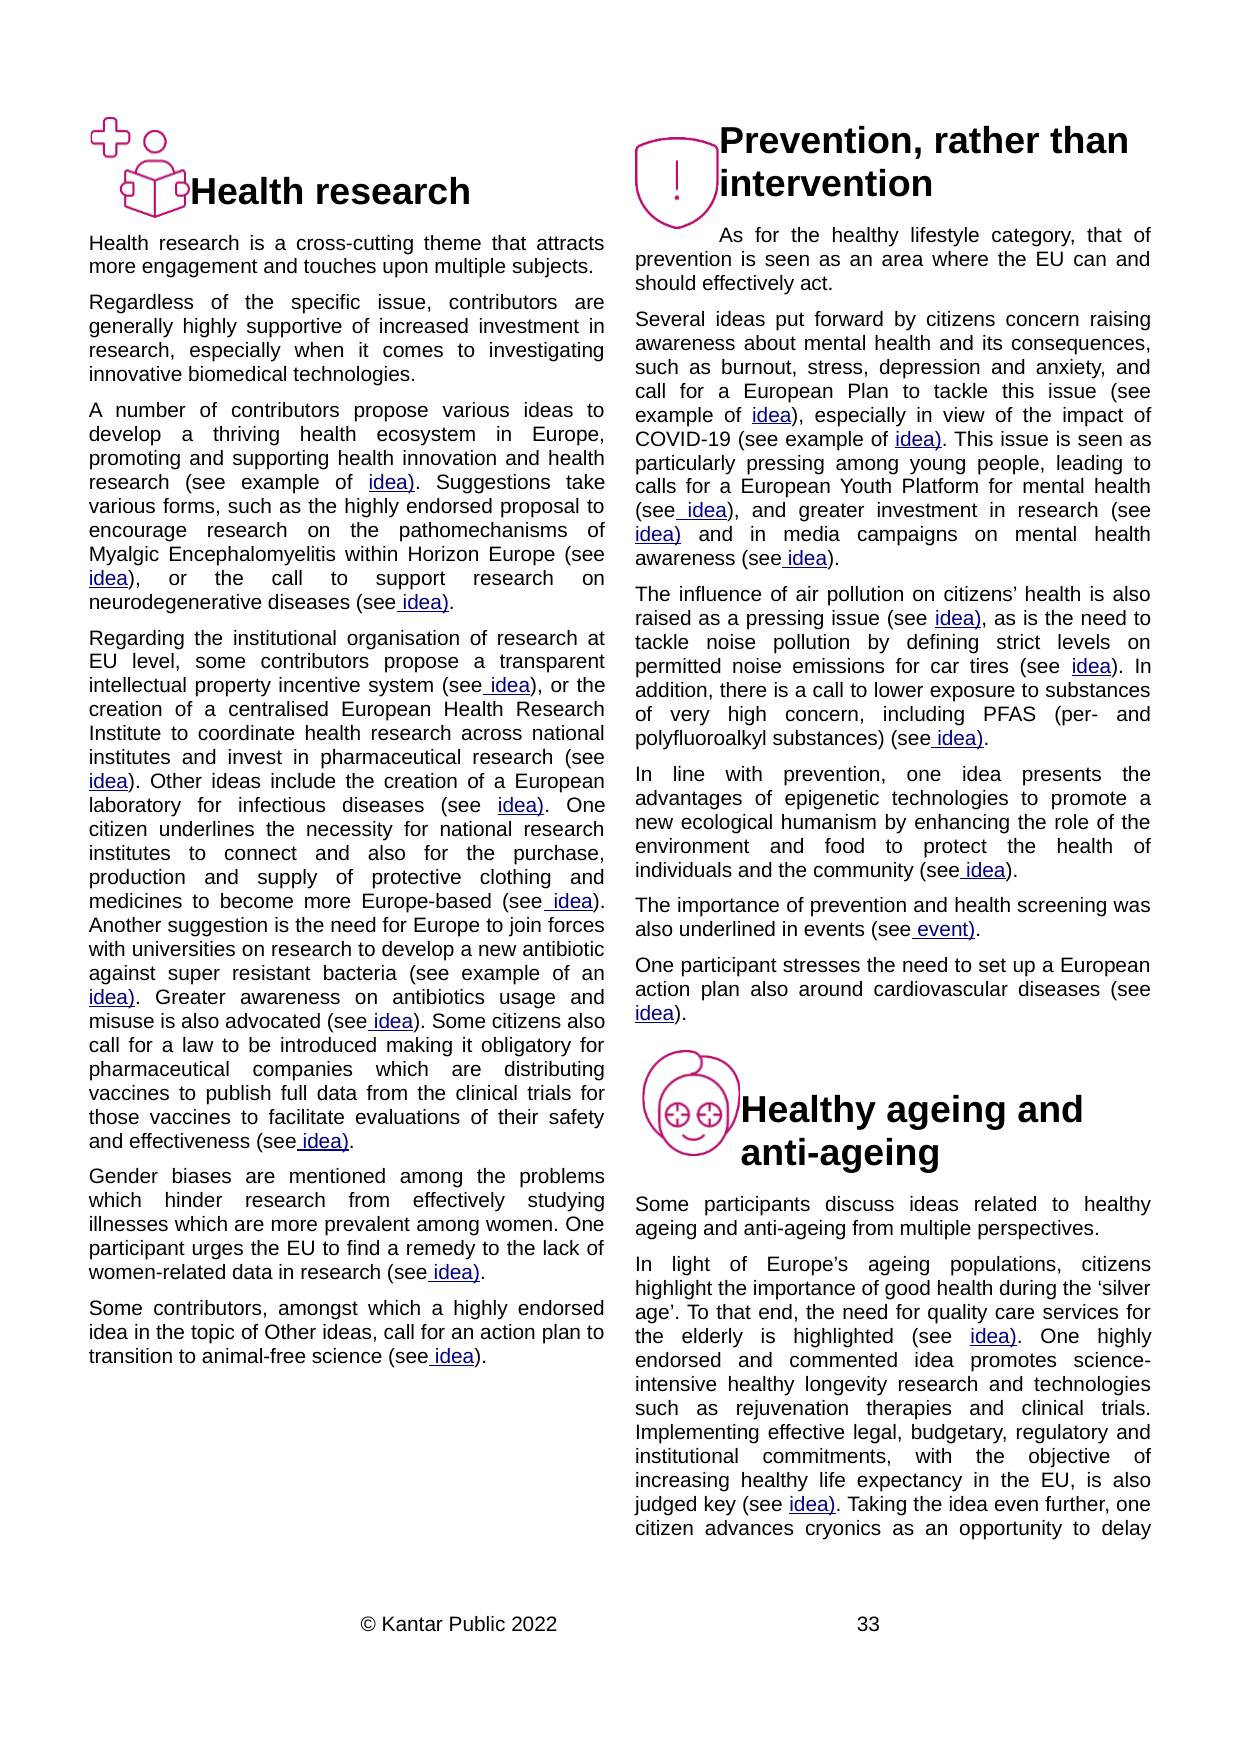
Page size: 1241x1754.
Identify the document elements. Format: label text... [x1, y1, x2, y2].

text The importance of prevention and health screening was also underlined in events (see event). [635, 893, 1152, 941]
text In light of Europe’s ageing populations, citizens highlight the importance of good health during the ‘silver age’. To that end, the need for quality care services for the elderly is highlighted (see idea). One highly endorsed and commented idea promotes science-intensive healthy longevity research and technologies such as rejuvenation therapies and clinical trials. Implementing effective legal, budgetary, regulatory and institutional commitments, with the objective of increasing healthy life expectancy in the EU, is also judged key (see idea). Taking the idea even further, one citizen advances cryonics as an opportunity to delay [635, 1252, 1152, 1539]
picture [642, 1050, 741, 1156]
text Some participants discuss ideas related to healthy ageing and anti-ageing from multiple perspectives. [635, 1192, 1152, 1240]
text In line with prevention, one idea presents the advantages of epigenetic technologies to promote a new ecological humanism by enhancing the role of the environment and food to protect the health of individuals and the community (see idea). [635, 762, 1152, 881]
subtitle Prevention, rather than intervention [635, 118, 1152, 204]
text The influence of air pollution on citizens’ health is also raised as a pressing issue (see idea), as is the need to tackle noise pollution by defining strict levels on permitted noise emissions for car tires (see idea). In addition, there is a call to lower exposure to substances of very high concern, including PFAS (per- and polyfluoroalkyl substances) (see idea). [635, 582, 1152, 750]
text Some contributors, amongst which a highly endorsed idea in the topic of Other ideas, call for an action plan to transition to animal-free science (see idea). [88, 1296, 605, 1368]
text Regarding the institutional organisation of research at EU level, some contributors propose a transparent intellectual property incentive system (see idea), or the creation of a centralised European Health Research Institute to coordinate health research across national institutes and invest in pharmaceutical research (see idea). Other ideas include the creation of a European laboratory for infectious diseases (see idea). One citizen underlines the necessity for national research institutes to connect and also for the purchase, production and supply of protective clothing and medicines to become more Europe-based (see idea). Another suggestion is the need for Europe to join forces with universities on research to develop a new antibiotic against super resistant bacteria (see example of an idea). Greater awareness on antibiotics usage and misuse is also advocated (see idea). Some citizens also call for a law to be introduced making it obligatory for pharmaceutical companies which are distributing vaccines to publish full data from the clinical trials for those vaccines to facilitate evaluations of their safety and effectiveness (see idea). [88, 625, 605, 1152]
text One participant stresses the need to set up a European action plan also around cardiovascular diseases (see idea). [635, 953, 1152, 1025]
text As for the healthy lifestyle category, that of prevention is seen as an area where the EU can and should effectively act. [635, 223, 1152, 295]
text Several ideas put forward by citizens concern raising awareness about mental health and its consequences, such as burnout, stress, depression and anxiety, and call for a European Plan to tackle this issue (see example of idea), especially in view of the impact of COVID-19 (see example of idea). This issue is seen as particularly pressing among young people, leading to calls for a European Youth Platform for mental health (see idea), and greater investment in research (see idea) and in media campaigns on mental health awareness (see idea). [635, 307, 1152, 570]
subtitle Health research [190, 169, 605, 212]
picture [90, 117, 190, 218]
text A number of contributors propose various ideas to develop a thriving health ecosystem in Europe, promoting and supporting health innovation and health research (see example of idea). Suggestions take various forms, such as the highly endorsed proposal to encourage research on the pathomechanisms of Myalgic Encephalomyelitis within Horizon Europe (see idea), or the call to support research on neurodegenerative diseases (see idea). [88, 398, 605, 613]
text Regardless of the specific issue, contributors are generally highly supportive of increased investment in research, especially when it comes to investigating innovative biomedical technologies. [88, 290, 605, 386]
subtitle Healthy ageing and anti-ageing [635, 1087, 1152, 1174]
picture [635, 137, 719, 229]
text Gender biases are mentioned among the problems which hinder research from effectively studying illnesses which are more prevalent among women. One participant urges the EU to find a remedy to the lack of women-related data in research (see idea). [88, 1164, 605, 1284]
text Health research is a cross-cutting theme that attracts more engagement and touches upon multiple subjects. [88, 230, 605, 278]
